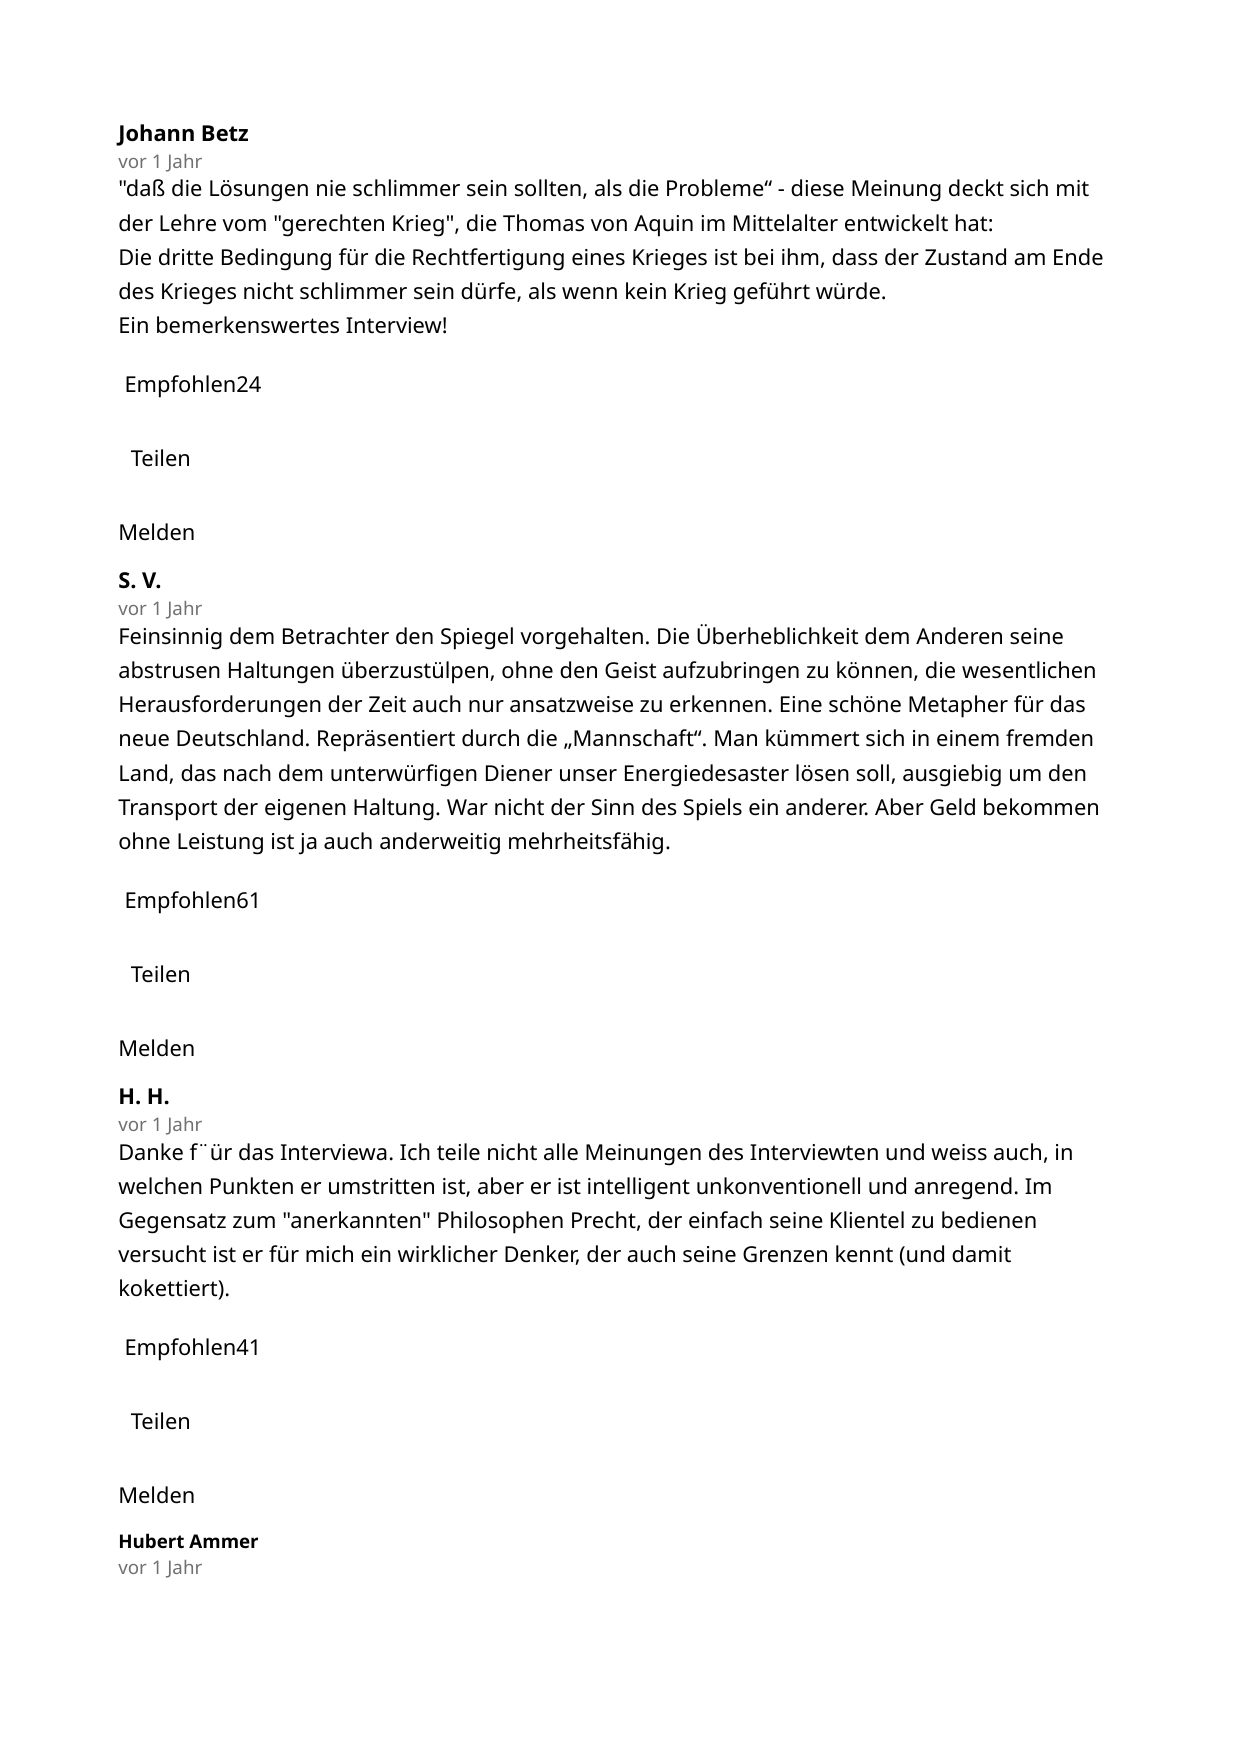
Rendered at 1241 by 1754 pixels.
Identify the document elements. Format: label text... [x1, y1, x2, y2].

text vor 1 Jahr [118, 1111, 1122, 1137]
text Melden [118, 1032, 1122, 1062]
text Hubert Ammer [118, 1529, 1109, 1554]
text Melden [118, 517, 1122, 547]
text Johann Betz [118, 118, 1109, 148]
text H. H. [118, 1081, 1109, 1111]
text Melden [118, 1480, 1122, 1510]
text Empfohlen24 [124, 369, 1122, 399]
text Empfohlen61 [124, 885, 1122, 915]
text Teilen [131, 1406, 1122, 1436]
text S. V. [118, 566, 1109, 595]
text Teilen [131, 959, 1122, 988]
text Empfohlen41 [124, 1332, 1122, 1362]
text vor 1 Jahr [118, 595, 1122, 621]
text vor 1 Jahr [118, 148, 1122, 173]
text Teilen [131, 443, 1122, 473]
text Danke f¨ür das Interviewa. Ich teile nicht alle Meinungen des Interviewten und weiss auch, in welchen Punkten er umstritten ist, aber er ist intelligent unkonventionell und anregend. Im Gegensatz zum "anerkannten" Philosophen Precht, der einfach seine Klientel zu bedienen versucht ist er für mich ein wirklicher Denker, der auch seine Grenzen kennt (und damit kokettiert). [118, 1137, 1122, 1303]
text Feinsinnig dem Betrachter den Spiegel vorgehalten. Die Überheblichkeit dem Anderen seine abstrusen Haltungen überzustülpen, ohne den Geist aufzubringen zu können, die wesentlichen Herausforderungen der Zeit auch nur ansatzweise zu erkennen. Eine schöne Metapher für das neue Deutschland. Repräsentiert durch die „Mannschaft“. Man kümmert sich in einem fremden Land, das nach dem unterwürfigen Diener unser Energiedesaster lösen soll, ausgiebig um den Transport der eigenen Haltung. War nicht der Sinn des Spiels ein anderer. Aber Geld bekommen ohne Leistung ist ja auch anderweitig mehrheitsfähig. [118, 621, 1122, 856]
text vor 1 Jahr [118, 1554, 1122, 1580]
text "daß die Lösungen nie schlimmer sein sollten, als die Probleme“ - diese Meinung deckt sich mit der Lehre vom "gerechten Krieg", die Thomas von Aquin im Mittelalter entwickelt hat: Die dritte Bedingung für die Rechtfertigung eines Krieges ist bei ihm, dass der Zustand am Ende des Krieges nicht schlimmer sein dürfe, als wenn kein Krieg geführt würde. Ein bemerkenswertes Interview! [118, 173, 1122, 340]
